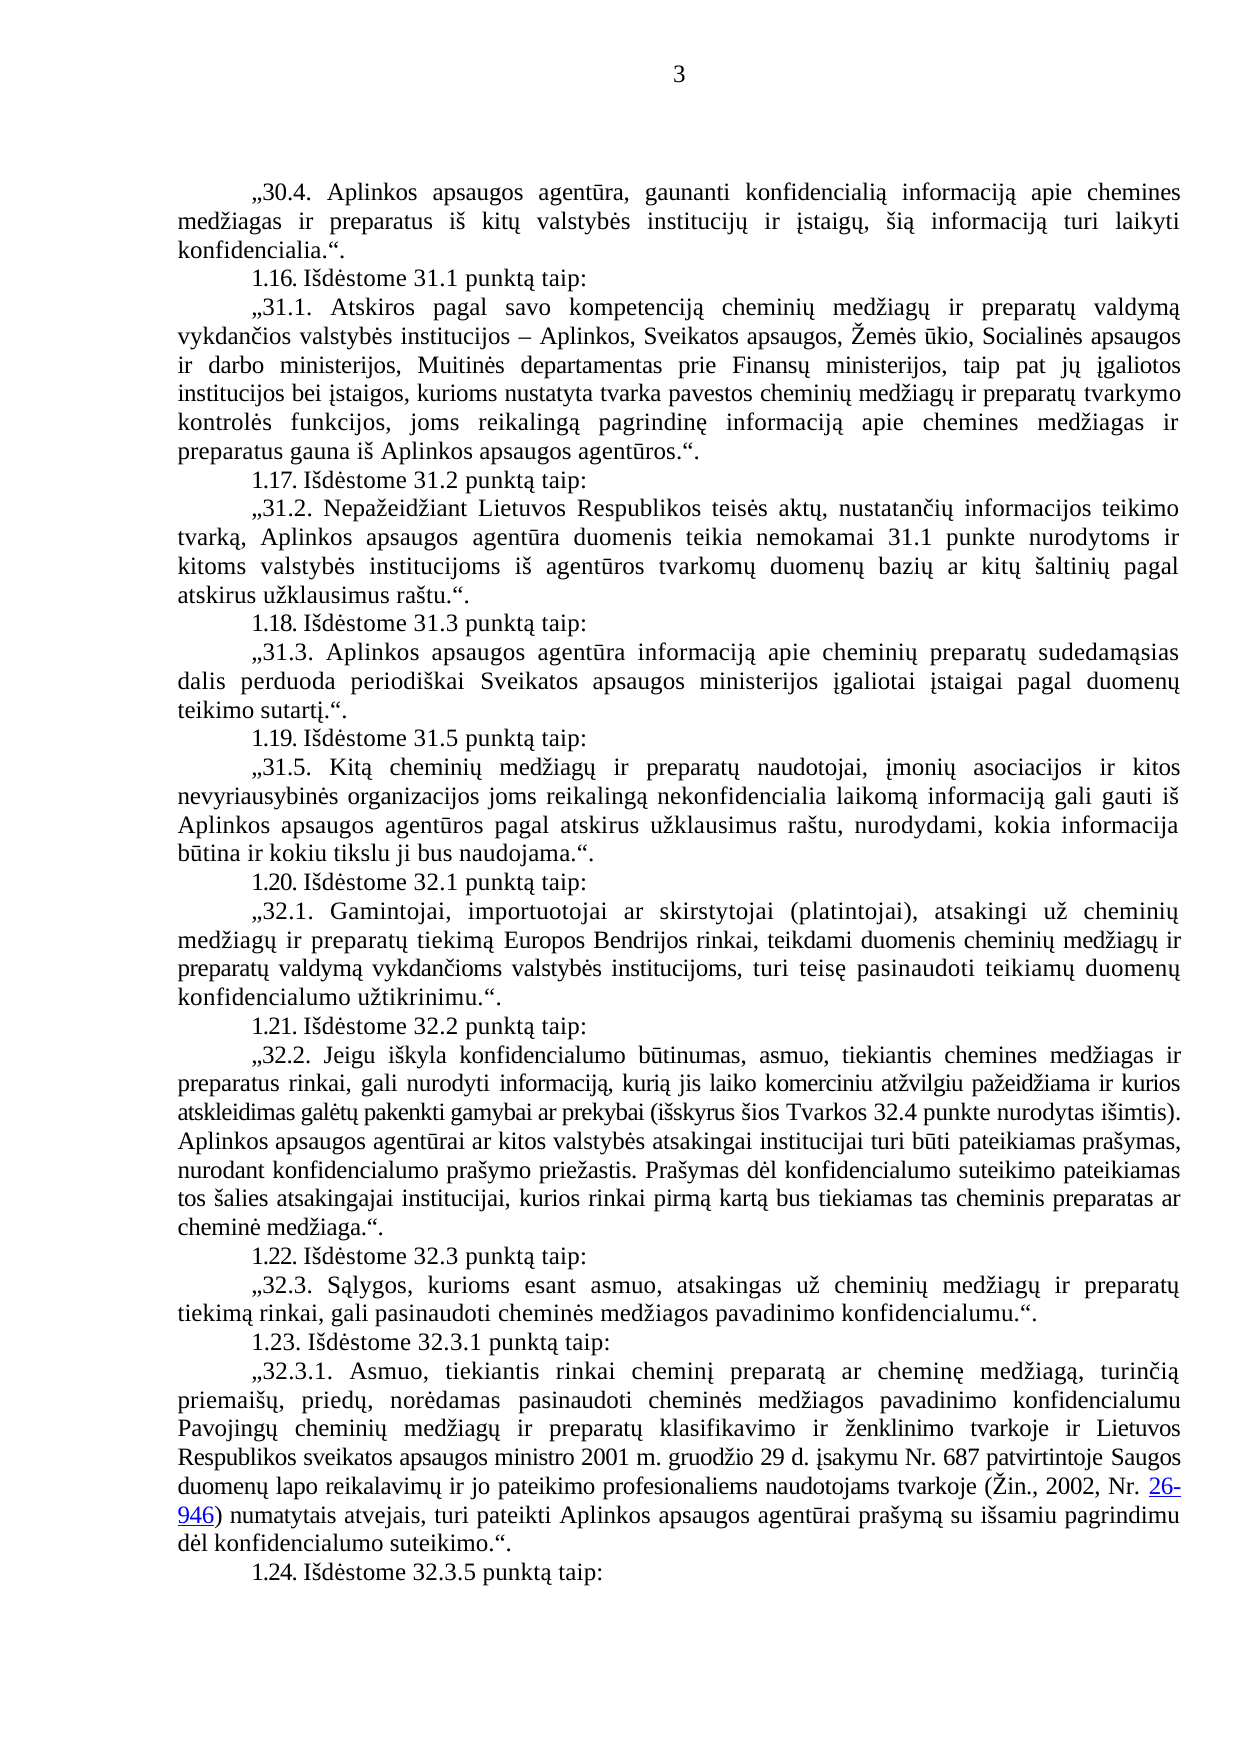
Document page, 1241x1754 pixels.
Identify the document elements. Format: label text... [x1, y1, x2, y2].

text 1.19. Išdėstome 31.5 punktą taip: [177, 723, 1181, 752]
text „31.5. Kitą cheminių medžiagų ir preparatų naudotojai, įmonių asociacijos ir kitos nevyriausybinės organizacijos joms reikalingą nekonfidencialia laikomą informaciją gali gauti iš Aplinkos apsaugos agentūros pagal atskirus užklausimus raštu, nurodydami, kokia informacija būtina ir kokiu tikslu ji bus naudojama.“. [177, 752, 1181, 867]
text 1.22. Išdėstome 32.3 punktą taip: [177, 1241, 1181, 1270]
text „31.2. Nepažeidžiant Lietuvos Respublikos teisės aktų, nustatančių informacijos teikimo tvarką, Aplinkos apsaugos agentūra duomenis teikia nemokamai 31.1 punkte nurodytoms ir kitoms valstybės institucijoms iš agentūros tvarkomų duomenų bazių ar kitų šaltinių pagal atskirus užklausimus raštu.“. [177, 493, 1181, 608]
text „32.1. Gamintojai, importuotojai ar skirstytojai (platintojai), atsakingi už cheminių medžiagų ir preparatų tiekimą Europos Bendrijos rinkai, teikdami duomenis cheminių medžiagų ir preparatų valdymą vykdančioms valstybės institucijoms, turi teisę pasinaudoti teikiamų duomenų konfidencialumo užtikrinimu.“. [177, 896, 1181, 1011]
text „30.4. Aplinkos apsaugos agentūra, gaunanti konfidencialią informaciją apie chemines medžiagas ir preparatus iš kitų valstybės institucijų ir įstaigų, šią informaciją turi laikyti konfidencialia.“. [177, 177, 1181, 263]
text „32.2. Jeigu iškyla konfidencialumo būtinumas, asmuo, tiekiantis chemines medžiagas ir preparatus rinkai, gali nurodyti informaciją, kurią jis laiko komerciniu atžvilgiu pažeidžiama ir kurios atskleidimas galėtų pakenkti gamybai ar prekybai (išskyrus šios Tvarkos 32.4 punkte nurodytas išimtis). Aplinkos apsaugos agentūrai ar kitos valstybės atsakingai institucijai turi būti pateikiamas prašymas, nurodant konfidencialumo prašymo priežastis. Prašymas dėl konfidencialumo suteikimo pateikiamas tos šalies atsakingajai institucijai, kurios rinkai pirmą kartą bus tiekiamas tas cheminis preparatas ar cheminė medžiaga.“. [177, 1040, 1181, 1241]
text 1.21. Išdėstome 32.2 punktą taip: [177, 1011, 1181, 1040]
text 1.24. Išdėstome 32.3.5 punktą taip: [177, 1557, 1181, 1586]
text 1.16. Išdėstome 31.1 punktą taip: [177, 263, 1181, 292]
text „32.3.1. Asmuo, tiekiantis rinkai cheminį preparatą ar cheminę medžiagą, turinčią priemaišų, priedų, norėdamas pasinaudoti cheminės medžiagos pavadinimo konfidencialumu Pavojingų cheminių medžiagų ir preparatų klasifikavimo ir ženklinimo tvarkoje ir Lietuvos Respublikos sveikatos apsaugos ministro 2001 m. gruodžio 29 d. įsakymu Nr. 687 patvirtintoje Saugos duomenų lapo reikalavimų ir jo pateikimo profesionaliems naudotojams tvarkoje (Žin., 2002, Nr. 26-946) numatytais atvejais, turi pateikti Aplinkos apsaugos agentūrai prašymą su išsamiu pagrindimu dėl konfidencialumo suteikimo.“. [177, 1356, 1181, 1557]
text „31.1. Atskiros pagal savo kompetenciją cheminių medžiagų ir preparatų valdymą vykdančios valstybės institucijos – Aplinkos, Sveikatos apsaugos, Žemės ūkio, Socialinės apsaugos ir darbo ministerijos, Muitinės departamentas prie Finansų ministerijos, taip pat jų įgaliotos institucijos bei įstaigos, kurioms nustatyta tvarka pavestos cheminių medžiagų ir preparatų tvarkymo kontrolės funkcijos, joms reikalingą pagrindinę informaciją apie chemines medžiagas ir preparatus gauna iš Aplinkos apsaugos agentūros.“. [177, 292, 1181, 465]
text „32.3. Sąlygos, kurioms esant asmuo, atsakingas už cheminių medžiagų ir preparatų tiekimą rinkai, gali pasinaudoti cheminės medžiagos pavadinimo konfidencialumu.“. [177, 1270, 1181, 1327]
text 1.23. Išdėstome 32.3.1 punktą taip: [177, 1327, 1181, 1356]
text 1.18. Išdėstome 31.3 punktą taip: [177, 608, 1181, 637]
text „31.3. Aplinkos apsaugos agentūra informaciją apie cheminių preparatų sudedamąsias dalis perduoda periodiškai Sveikatos apsaugos ministerijos įgaliotai įstaigai pagal duomenų teikimo sutartį.“. [177, 637, 1181, 723]
text 1.20. Išdėstome 32.1 punktą taip: [177, 867, 1181, 896]
text 1.17. Išdėstome 31.2 punktą taip: [177, 465, 1181, 493]
